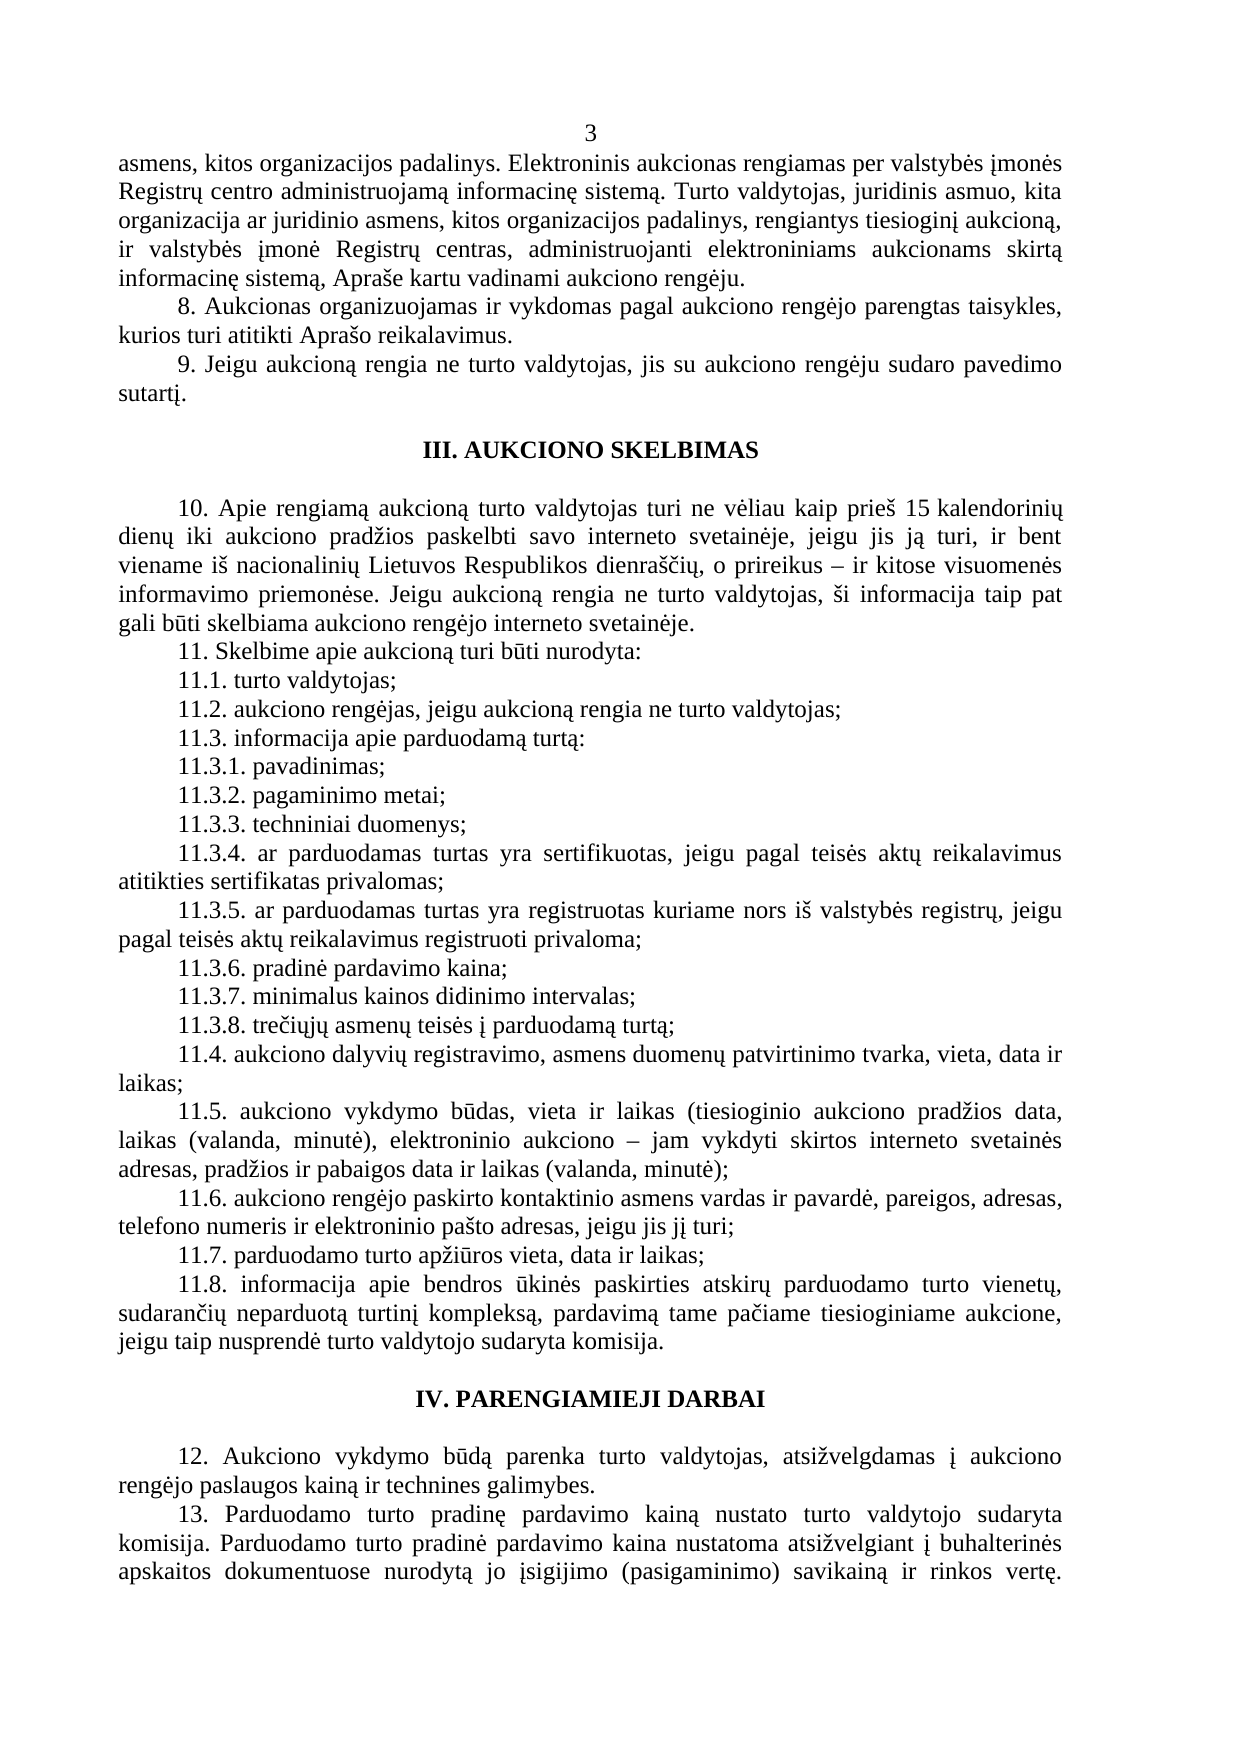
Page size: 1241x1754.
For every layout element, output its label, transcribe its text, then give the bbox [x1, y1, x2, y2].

text 11. Skelbime apie aukcioną turi būti nurodyta: [118, 636, 1063, 665]
text 11.3.8. trečiųjų asmenų teisės į parduodamą turtą; [118, 1010, 1063, 1039]
text 9. Jeigu aukcioną rengia ne turto valdytojas, jis su aukciono rengėju sudaro pavedimo sutartį. [118, 349, 1063, 406]
text 11.5. aukciono vykdymo būdas, vieta ir laikas (tiesioginio aukciono pradžios data, laikas (valanda, minutė), elektroninio aukciono – jam vykdyti skirtos interneto svetainės adresas, pradžios ir pabaigos data ir laikas (valanda, minutė); [118, 1096, 1063, 1183]
text 11.3.1. pavadinimas; [118, 751, 1063, 780]
text 10. Apie rengiamą aukcioną turto valdytojas turi ne vėliau kaip prieš 15 kalendorinių dienų iki aukciono pradžios paskelbti savo interneto svetainėje, jeigu jis ją turi, ir bent viename iš nacionalinių Lietuvos Respublikos dienraščių, o prireikus – ir kitose visuomenės informavimo priemonėse. Jeigu aukcioną rengia ne turto valdytojas, ši informacija taip pat gali būti skelbiama aukciono rengėjo interneto svetainėje. [118, 493, 1063, 636]
text 11.3.5. ar parduodamas turtas yra registruotas kuriame nors iš valstybės registrų, jeigu pagal teisės aktų reikalavimus registruoti privaloma; [118, 895, 1063, 953]
text 11.7. parduodamo turto apžiūros vieta, data ir laikas; [118, 1240, 1063, 1269]
text 11.3.2. pagaminimo metai; [118, 780, 1063, 809]
text asmens, kitos organizacijos padalinys. Elektroninis aukcionas rengiamas per valstybės įmonės Registrų centro administruojamą informacinę sistemą. Turto valdytojas, juridinis asmuo, kita organizacija ar juridinio asmens, kitos organizacijos padalinys, rengiantys tiesioginį aukcioną, ir valstybės įmonė Registrų centras, administruojanti elektroniniams aukcionams skirtą informacinę sistemą, Apraše kartu vadinami aukciono rengėju. [118, 148, 1063, 291]
text 11.2. aukciono rengėjas, jeigu aukcioną rengia ne turto valdytojas; [118, 694, 1063, 723]
text 11.3.4. ar parduodamas turtas yra sertifikuotas, jeigu pagal teisės aktų reikalavimus atitikties sertifikatas privalomas; [118, 838, 1063, 895]
text 11.1. turto valdytojas; [118, 665, 1063, 694]
text 11.3.6. pradinė pardavimo kaina; [118, 953, 1063, 981]
text III. AUKCIONO SKELBIMAS [118, 435, 1063, 464]
text 11.6. aukciono rengėjo paskirto kontaktinio asmens vardas ir pavardė, pareigos, adresas, telefono numeris ir elektroninio pašto adresas, jeigu jis jį turi; [118, 1183, 1063, 1240]
text 13. Parduodamo turto pradinę pardavimo kainą nustato turto valdytojo sudaryta komisija. Parduodamo turto pradinė pardavimo kaina nustatoma atsižvelgiant į buhalterinės apskaitos dokumentuose nurodytą jo įsigijimo (pasigaminimo) savikainą ir rinkos vertę. [118, 1499, 1063, 1585]
text 11.3.3. techniniai duomenys; [118, 809, 1063, 838]
text 11.3.7. minimalus kainos didinimo intervalas; [118, 981, 1063, 1010]
text 12. Aukciono vykdymo būdą parenka turto valdytojas, atsižvelgdamas į aukciono rengėjo paslaugos kainą ir technines galimybes. [118, 1441, 1063, 1499]
text IV. PARENGIAMIEJI DARBAI [118, 1384, 1063, 1413]
text 11.3. informacija apie parduodamą turtą: [118, 723, 1063, 751]
text 11.4. aukciono dalyvių registravimo, asmens duomenų patvirtinimo tvarka, vieta, data ir laikas; [118, 1039, 1063, 1096]
text 11.8. informacija apie bendros ūkinės paskirties atskirų parduodamo turto vienetų, sudarančių neparduotą turtinį kompleksą, pardavimą tame pačiame tiesioginiame aukcione, jeigu taip nusprendė turto valdytojo sudaryta komisija. [118, 1269, 1063, 1355]
text 8. Aukcionas organizuojamas ir vykdomas pagal aukciono rengėjo parengtas taisykles, kurios turi atitikti Aprašo reikalavimus. [118, 291, 1063, 349]
